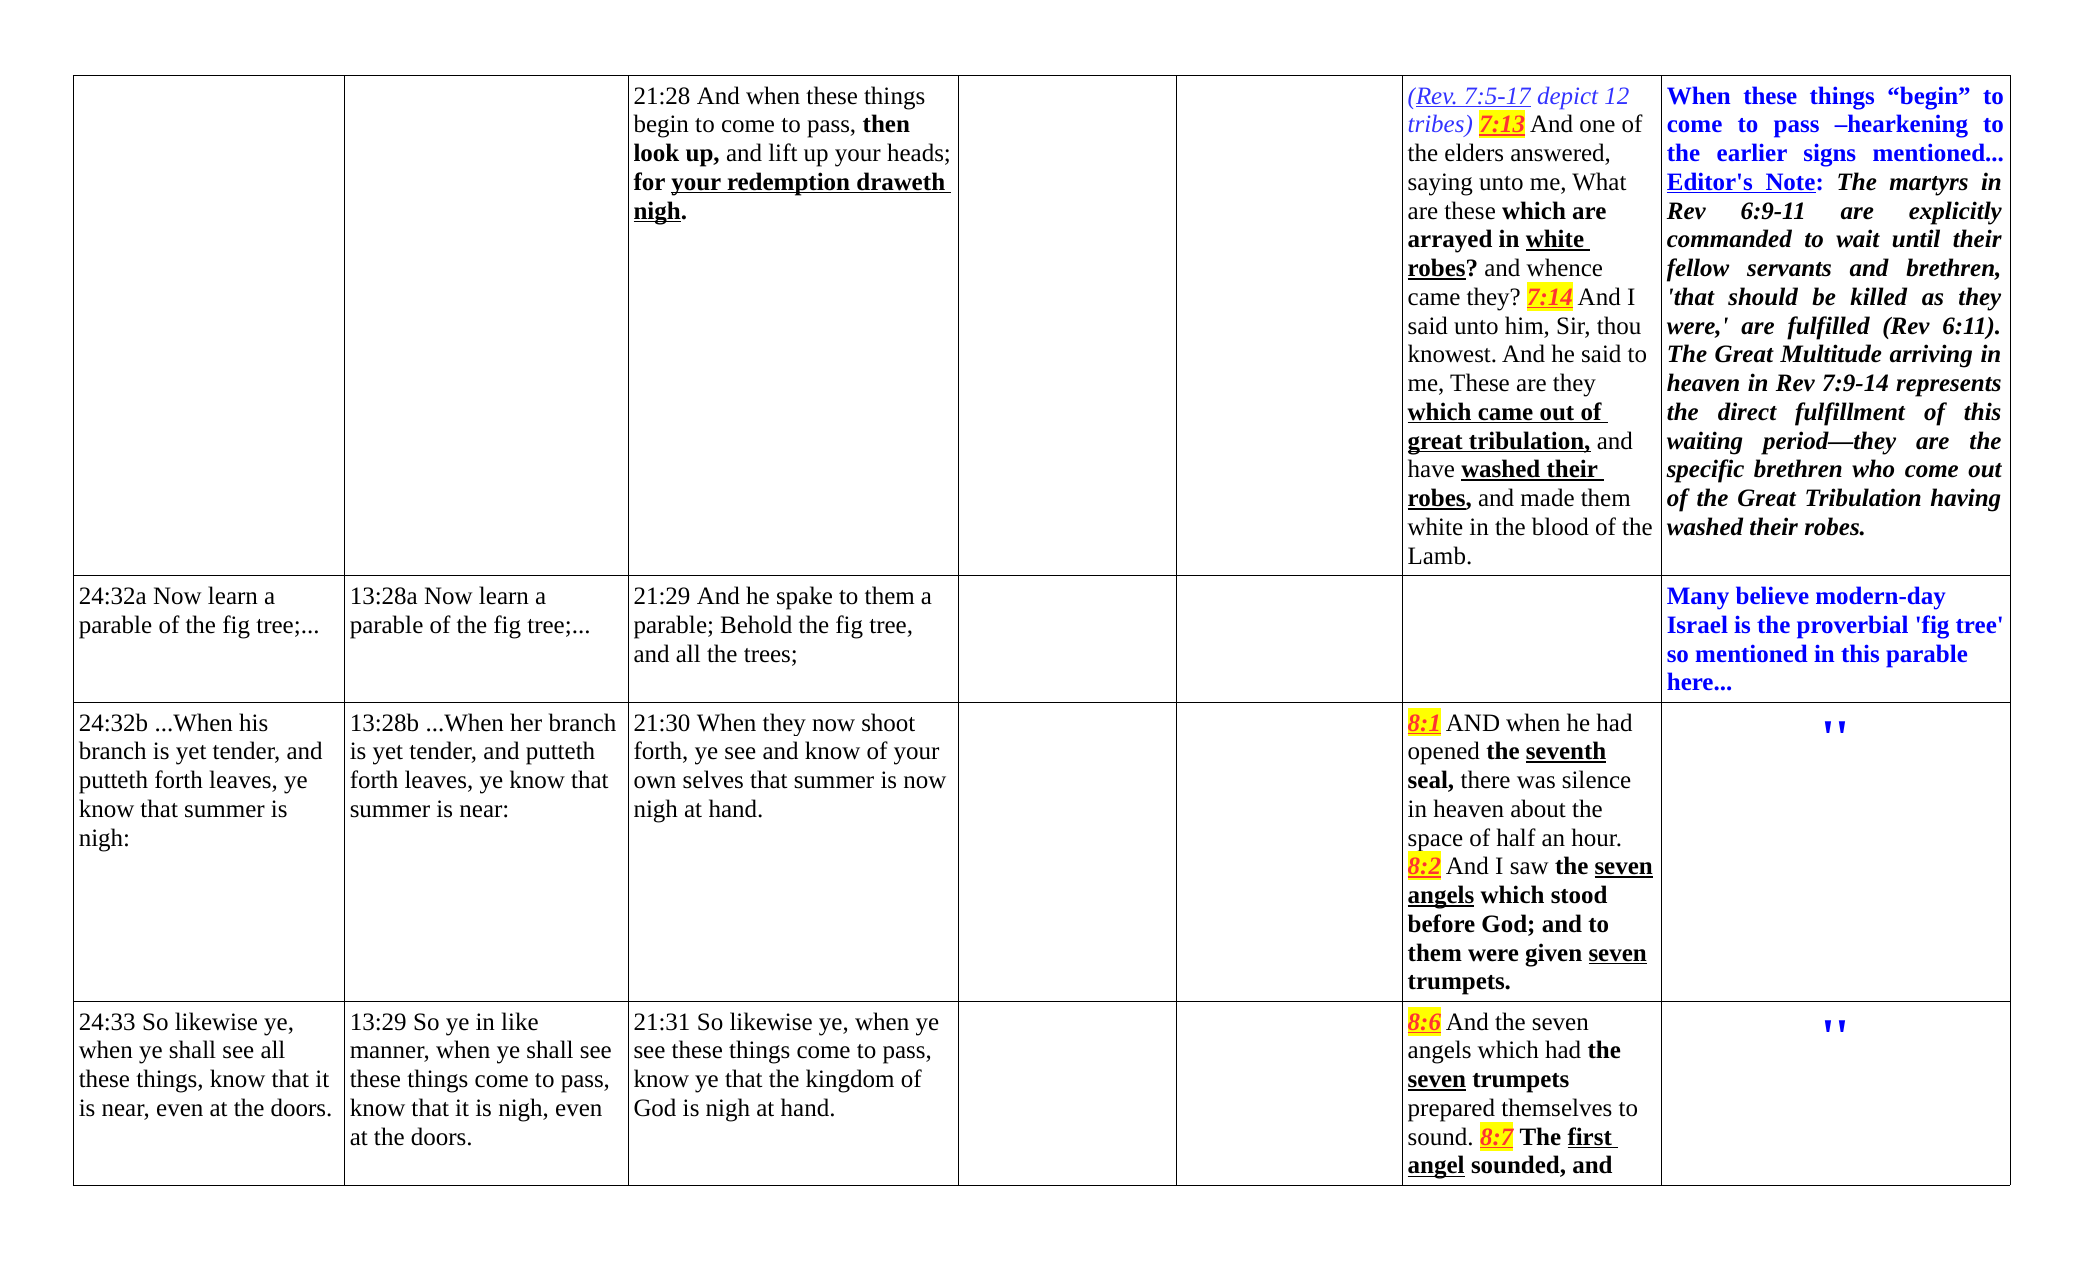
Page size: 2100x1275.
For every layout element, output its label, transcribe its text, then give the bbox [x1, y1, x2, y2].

table_cell [959, 1002, 1176, 1185]
table_cell [1177, 1002, 1402, 1185]
table_cell [1177, 703, 1402, 1001]
table_cell [959, 576, 1176, 702]
table_cell 24:32b ...When his branch is yet tender, and putteth forth leaves, ye know that summer is nigh: [74, 703, 344, 1001]
table_cell 21:31 So likewise ye, when ye see these things come to pass, know ye that the kingdom of God is nigh at hand. [629, 1002, 958, 1185]
table_cell 13:28a Now learn a parable of the fig tree;... [345, 576, 628, 702]
table_cell When these things “begin” to come to pass –hearkening to the earlier signs mentioned... Editor's Note: The martyrs in Rev 6:9-11 are explicitly commanded to wait until their fellow servants and brethren, 'that should be killed as they were,' are fulfilled (Rev 6:11). The Great Multitude arriving in heaven in Rev 7:9-14 represents the direct fulfillment of this waiting period—they are the specific brethren who come out of the Great Tribulation having washed their robes. [1662, 76, 2010, 575]
table_cell 8:1 AND when he had opened the seventh seal, there was silence in heaven about the space of half an hour. 8:2 And I saw the seven angels which stood before God; and to them were given seven trumpets. [1403, 703, 1661, 1001]
table_cell 24:33 So likewise ye, when ye shall see all these things, know that it is near, even at the doors. [74, 1002, 344, 1185]
table_cell 21:30 When they now shoot forth, ye see and know of your own selves that summer is now nigh at hand. [629, 703, 958, 1001]
table_cell (Rev. 7:5-17 depict 12 tribes) 7:13 And one of the elders answered, saying unto me, What are these which are arrayed in white robes? and whence came they? 7:14 And I said unto him, Sir, thou knowest. And he said to me, These are they which came out of great tribulation, and have washed their robes, and made them white in the blood of the Lamb. [1403, 76, 1661, 575]
table_cell '' [1662, 1002, 2010, 1185]
table_cell [345, 76, 628, 575]
table_cell [74, 76, 344, 575]
table_cell Many believe modern-day Israel is the proverbial 'fig tree' so mentioned in this parable here... [1662, 576, 2010, 702]
table_cell [1177, 76, 1402, 575]
table_cell 8:6 And the seven angels which had the seven trumpets prepared themselves to sound. 8:7 The first angel sounded, and [1403, 1002, 1661, 1185]
table_cell 24:32a Now learn a parable of the fig tree;... [74, 576, 344, 702]
table_cell 21:28 And when these things begin to come to pass, then look up, and lift up your heads; for your redemption draweth nigh. [629, 76, 958, 575]
table_cell 13:29 So ye in like manner, when ye shall see these things come to pass, know that it is nigh, even at the doors. [345, 1002, 628, 1185]
table_cell [1403, 576, 1661, 702]
table_cell [959, 76, 1176, 575]
table_cell [959, 703, 1176, 1001]
table_cell '' [1662, 703, 2010, 1001]
table_cell 13:28b ...When her branch is yet tender, and putteth forth leaves, ye know that summer is near: [345, 703, 628, 1001]
table_cell 21:29 And he spake to them a parable; Behold the fig tree, and all the trees; [629, 576, 958, 702]
table_cell [1177, 576, 1402, 702]
